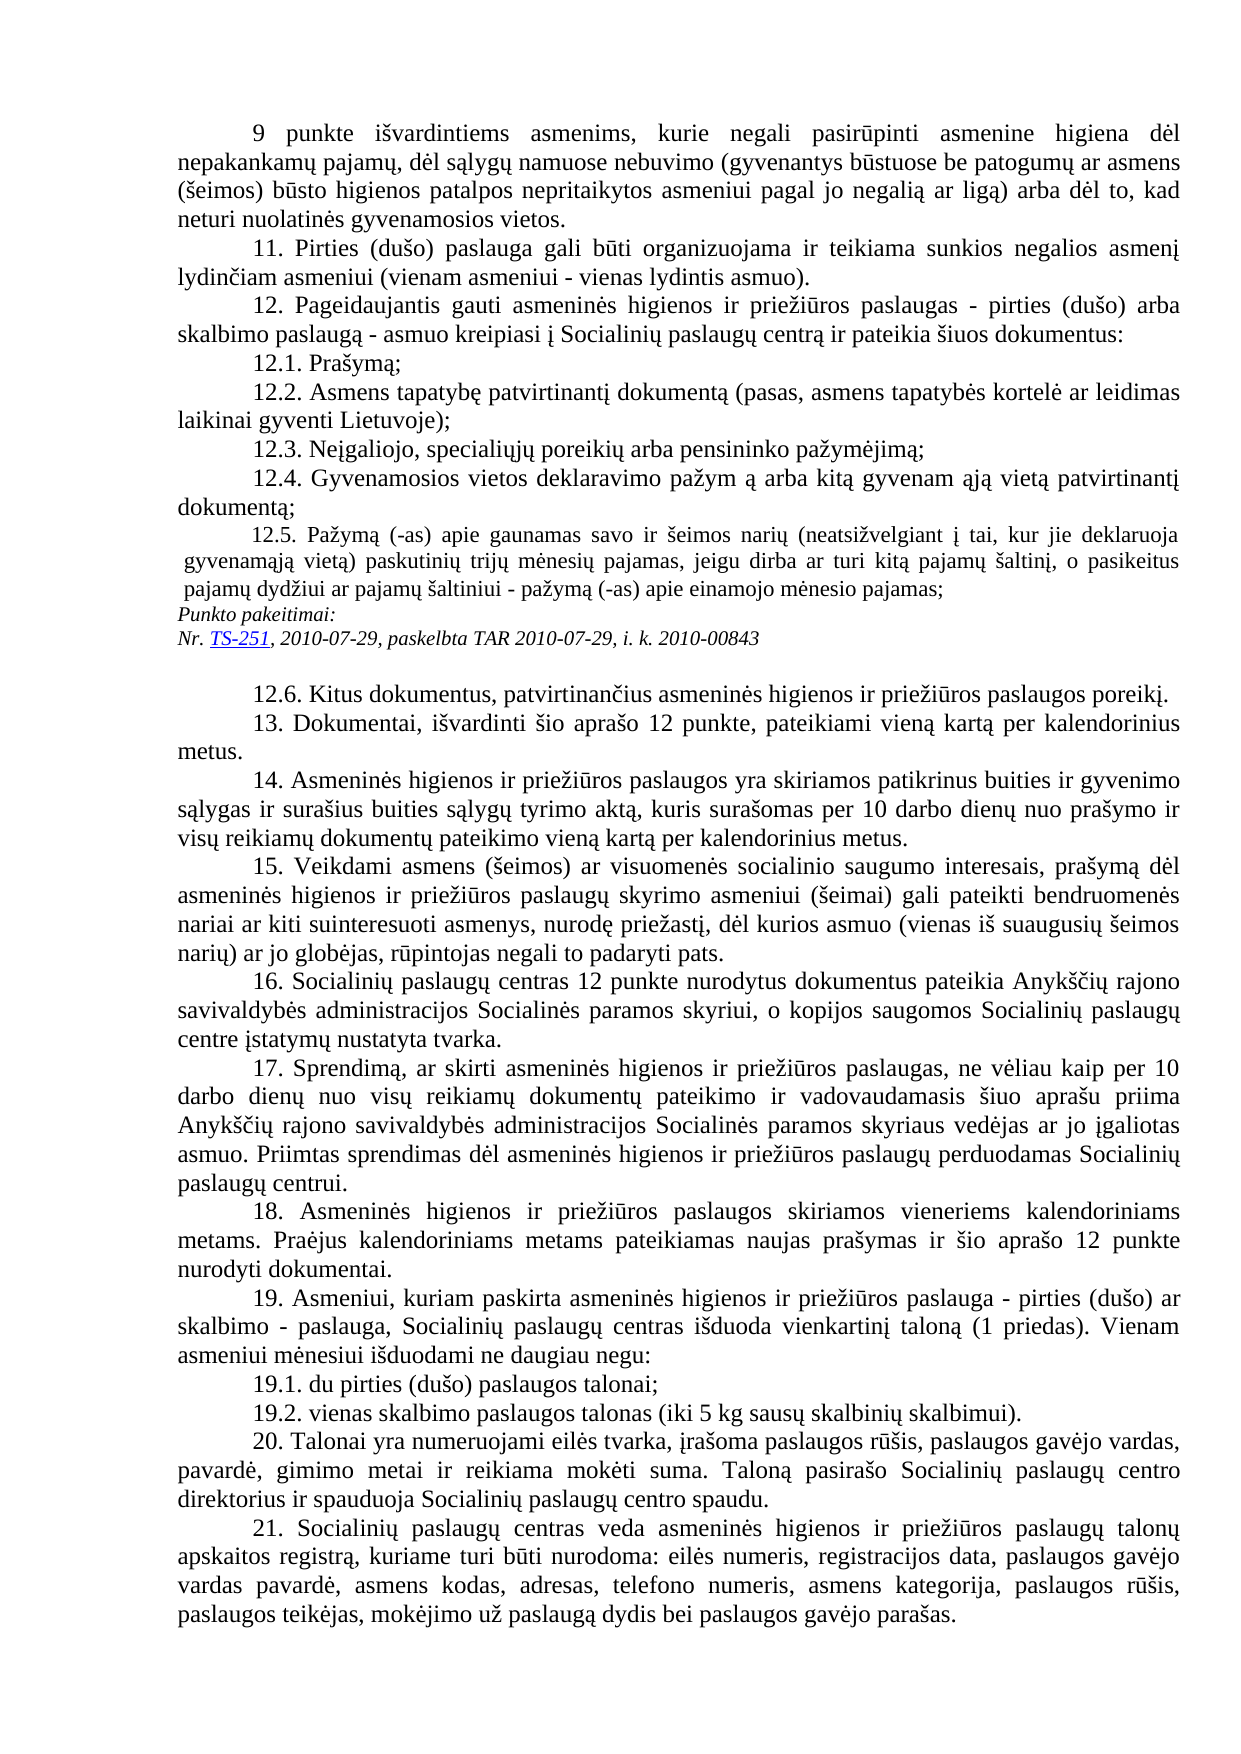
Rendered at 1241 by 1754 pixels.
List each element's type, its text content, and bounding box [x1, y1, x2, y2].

text 12.1. Prašymą; [177, 348, 1181, 377]
text 12. Pageidaujantis gauti asmeninės higienos ir priežiūros paslaugas - pirties (dušo) arba skalbimo paslaugą - asmuo kreipiasi į Socialinių paslaugų centrą ir pateikia šiuos dokumentus: [177, 291, 1181, 348]
text 12.3. Neįgaliojo, specialiųjų poreikių arba pensininko pažymėjimą; [177, 434, 1181, 463]
text Nr. TS-251, 2010-07-29, paskelbta TAR 2010-07-29, i. k. 2010-00843 [177, 626, 1181, 650]
text 15. Veikdami asmens (šeimos) ar visuomenės socialinio saugumo interesais, prašymą dėl asmeninės higienos ir priežiūros paslaugų skyrimo asmeniui (šeimai) gali pateikti bendruomenės nariai ar kiti suinteresuoti asmenys, nurodę priežastį, dėl kurios asmuo (vienas iš suaugusių šeimos narių) ar jo globėjas, rūpintojas negali to padaryti pats. [177, 851, 1181, 966]
text 14. Asmeninės higienos ir priežiūros paslaugos yra skiriamos patikrinus buities ir gyvenimo sąlygas ir surašius buities sąlygų tyrimo aktą, kuris surašomas per 10 darbo dienų nuo prašymo ir visų reikiamų dokumentų pateikimo vieną kartą per kalendorinius metus. [177, 765, 1181, 851]
text 21. Socialinių paslaugų centras veda asmeninės higienos ir priežiūros paslaugų talonų apskaitos registrą, kuriame turi būti nurodoma: eilės numeris, registracijos data, paslaugos gavėjo vardas pavardė, asmens kodas, adresas, telefono numeris, asmens kategorija, paslaugos rūšis, paslaugos teikėjas, mokėjimo už paslaugą dydis bei paslaugos gavėjo parašas. [177, 1513, 1181, 1628]
text 11. Pirties (dušo) paslauga gali būti organizuojama ir teikiama sunkios negalios asmenį lydinčiam asmeniui (vienam asmeniui - vienas lydintis asmuo). [177, 233, 1181, 291]
text 17. Sprendimą, ar skirti asmeninės higienos ir priežiūros paslaugas, ne vėliau kaip per 10 darbo dienų nuo visų reikiamų dokumentų pateikimo ir vadovaudamasis šiuo aprašu priima Anykščių rajono savivaldybės administracijos Socialinės paramos skyriaus vedėjas ar jo įgaliotas asmuo. Priimtas sprendimas dėl asmeninės higienos ir priežiūros paslaugų perduodamas Socialinių paslaugų centrui. [177, 1053, 1181, 1196]
text Punkto pakeitimai: [177, 602, 1181, 626]
text 9 punkte išvardintiems asmenims, kurie negali pasirūpinti asmenine higiena dėl nepakankamų pajamų, dėl sąlygų namuose nebuvimo (gyvenantys būstuose be patogumų ar asmens (šeimos) būsto higienos patalpos nepritaikytos asmeniui pagal jo negalią ar ligą) arba dėl to, kad neturi nuolatinės gyvenamosios vietos. [177, 118, 1181, 233]
text 12.4. Gyvenamosios vietos deklaravimo pažym ą arba kitą gyvenam ąją vietą patvirtinantį dokumentą; [177, 463, 1181, 521]
text 12.2. Asmens tapatybę patvirtinantį dokumentą (pasas, asmens tapatybės kortelė ar leidimas laikinai gyventi Lietuvoje); [177, 377, 1181, 434]
text 12.6. Kitus dokumentus, patvirtinančius asmeninės higienos ir priežiūros paslaugos poreikį. [177, 679, 1181, 708]
text 16. Socialinių paslaugų centras 12 punkte nurodytus dokumentus pateikia Anykščių rajono savivaldybės administracijos Socialinės paramos skyriui, o kopijos saugomos Socialinių paslaugų centre įstatymų nustatyta tvarka. [177, 966, 1181, 1053]
text 18. Asmeninės higienos ir priežiūros paslaugos skiriamos vieneriems kalendoriniams metams. Praėjus kalendoriniams metams pateikiamas naujas prašymas ir šio aprašo 12 punkte nurodyti dokumentai. [177, 1196, 1181, 1283]
text 12.5. Pažymą (-as) apie gaunamas savo ir šeimos narių (neatsižvelgiant į tai, kur jie deklaruoja gyvenamąją vietą) paskutinių trijų mėnesių pajamas, jeigu dirba ar turi kitą pajamų šaltinį, o pasikeitus pajamų dydžiui ar pajamų šaltiniui ‑ pažymą (-as) apie einamojo mėnesio pajamas; [183, 521, 1181, 602]
text 13. Dokumentai, išvardinti šio aprašo 12 punkte, pateikiami vieną kartą per kalendorinius metus. [177, 708, 1181, 765]
text 19.2. vienas skalbimo paslaugos talonas (iki 5 kg sausų skalbinių skalbimui). [177, 1398, 1181, 1426]
text 20. Talonai yra numeruojami eilės tvarka, įrašoma paslaugos rūšis, paslaugos gavėjo vardas, pavardė, gimimo metai ir reikiama mokėti suma. Taloną pasirašo Socialinių paslaugų centro direktorius ir spauduoja Socialinių paslaugų centro spaudu. [177, 1426, 1181, 1513]
text 19.1. du pirties (dušo) paslaugos talonai; [177, 1369, 1181, 1398]
text 19. Asmeniui, kuriam paskirta asmeninės higienos ir priežiūros paslauga - pirties (dušo) ar skalbimo - paslauga, Socialinių paslaugų centras išduoda vienkartinį taloną (1 priedas). Vienam asmeniui mėnesiui išduodami ne daugiau negu: [177, 1283, 1181, 1369]
